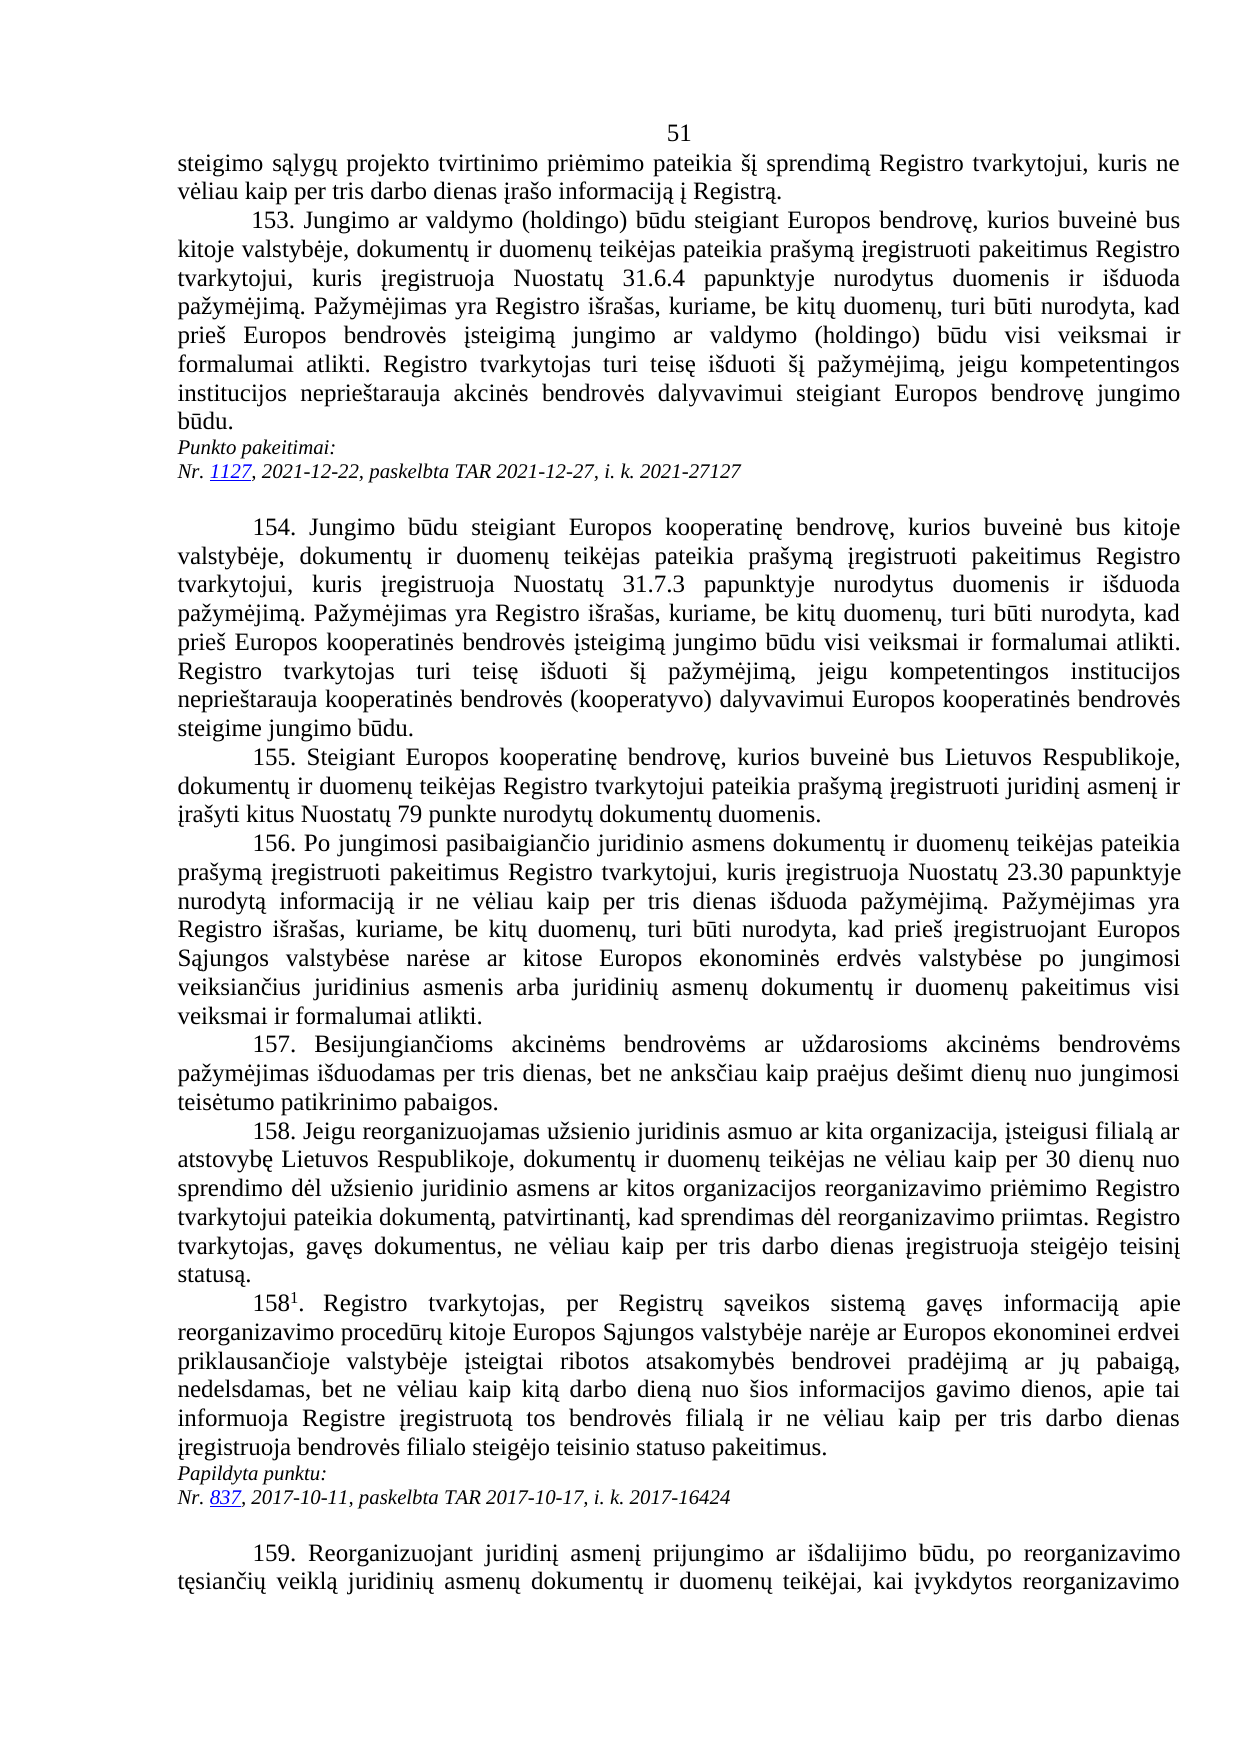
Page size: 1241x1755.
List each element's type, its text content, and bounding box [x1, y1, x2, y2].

text 155. Steigiant Europos kooperatinę bendrovę, kurios buveinė bus Lietuvos Respublikoje, dokumentų ir duomenų teikėjas Registro tvarkytojui pateikia prašymą įregistruoti juridinį asmenį ir įrašyti kitus Nuostatų 79 punkte nurodytų dokumentų duomenis. [177, 742, 1181, 828]
text 156. Po jungimosi pasibaigiančio juridinio asmens dokumentų ir duomenų teikėjas pateikia prašymą įregistruoti pakeitimus Registro tvarkytojui, kuris įregistruoja Nuostatų 23.30 papunktyje nurodytą informaciją ir ne vėliau kaip per tris dienas išduoda pažymėjimą. Pažymėjimas yra Registro išrašas, kuriame, be kitų duomenų, turi būti nurodyta, kad prieš įregistruojant Europos Sąjungos valstybėse narėse ar kitose Europos ekonominės erdvės valstybėse po jungimosi veiksiančius juridinius asmenis arba juridinių asmenų dokumentų ir duomenų pakeitimus visi veiksmai ir formalumai atlikti. [177, 828, 1181, 1029]
text Punkto pakeitimai: [177, 435, 1181, 459]
text steigimo sąlygų projekto tvirtinimo priėmimo pateikia šį sprendimą Registro tvarkytojui, kuris ne vėliau kaip per tris darbo dienas įrašo informaciją į Registrą. [177, 148, 1181, 205]
text 154. Jungimo būdu steigiant Europos kooperatinę bendrovę, kurios buveinė bus kitoje valstybėje, dokumentų ir duomenų teikėjas pateikia prašymą įregistruoti pakeitimus Registro tvarkytojui, kuris įregistruoja Nuostatų 31.7.3 papunktyje nurodytus duomenis ir išduoda pažymėjimą. Pažymėjimas yra Registro išrašas, kuriame, be kitų duomenų, turi būti nurodyta, kad prieš Europos kooperatinės bendrovės įsteigimą jungimo būdu visi veiksmai ir formalumai atlikti. Registro tvarkytojas turi teisę išduoti šį pažymėjimą, jeigu kompetentingos institucijos neprieštarauja kooperatinės bendrovės (kooperatyvo) dalyvavimui Europos kooperatinės bendrovės steigime jungimo būdu. [177, 512, 1181, 742]
text 157. Besijungiančioms akcinėms bendrovėms ar uždarosioms akcinėms bendrovėms pažymėjimas išduodamas per tris dienas, bet ne anksčiau kaip praėjus dešimt dienų nuo jungimosi teisėtumo patikrinimo pabaigos. [177, 1029, 1181, 1116]
text Papildyta punktu: [177, 1461, 1181, 1485]
text 159. Reorganizuojant juridinį asmenį prijungimo ar išdalijimo būdu, po reorganizavimo tęsiančių veiklą juridinių asmenų dokumentų ir duomenų teikėjai, kai įvykdytos reorganizavimo [177, 1538, 1181, 1595]
text 153. Jungimo ar valdymo (holdingo) būdu steigiant Europos bendrovę, kurios buveinė bus kitoje valstybėje, dokumentų ir duomenų teikėjas pateikia prašymą įregistruoti pakeitimus Registro tvarkytojui, kuris įregistruoja Nuostatų 31.6.4 papunktyje nurodytus duomenis ir išduoda pažymėjimą. Pažymėjimas yra Registro išrašas, kuriame, be kitų duomenų, turi būti nurodyta, kad prieš Europos bendrovės įsteigimą jungimo ar valdymo (holdingo) būdu visi veiksmai ir formalumai atlikti. Registro tvarkytojas turi teisę išduoti šį pažymėjimą, jeigu kompetentingos institucijos neprieštarauja akcinės bendrovės dalyvavimui steigiant Europos bendrovę jungimo būdu. [177, 205, 1181, 435]
text 1581. Registro tvarkytojas, per Registrų sąveikos sistemą gavęs informaciją apie reorganizavimo procedūrų kitoje Europos Sąjungos valstybėje narėje ar Europos ekonominei erdvei priklausančioje valstybėje įsteigtai ribotos atsakomybės bendrovei pradėjimą ar jų pabaigą, nedelsdamas, bet ne vėliau kaip kitą darbo dieną nuo šios informacijos gavimo dienos, apie tai informuoja Registre įregistruotą tos bendrovės filialą ir ne vėliau kaip per tris darbo dienas įregistruoja bendrovės filialo steigėjo teisinio statuso pakeitimus. [177, 1288, 1181, 1461]
text Nr. 1127, 2021-12-22, paskelbta TAR 2021-12-27, i. k. 2021-27127 [177, 459, 1181, 483]
text 158. Jeigu reorganizuojamas užsienio juridinis asmuo ar kita organizacija, įsteigusi filialą ar atstovybę Lietuvos Respublikoje, dokumentų ir duomenų teikėjas ne vėliau kaip per 30 dienų nuo sprendimo dėl užsienio juridinio asmens ar kitos organizacijos reorganizavimo priėmimo Registro tvarkytojui pateikia dokumentą, patvirtinantį, kad sprendimas dėl reorganizavimo priimtas. Registro tvarkytojas, gavęs dokumentus, ne vėliau kaip per tris darbo dienas įregistruoja steigėjo teisinį statusą. [177, 1116, 1181, 1288]
text Nr. 837, 2017-10-11, paskelbta TAR 2017-10-17, i. k. 2017-16424 [177, 1485, 1181, 1509]
